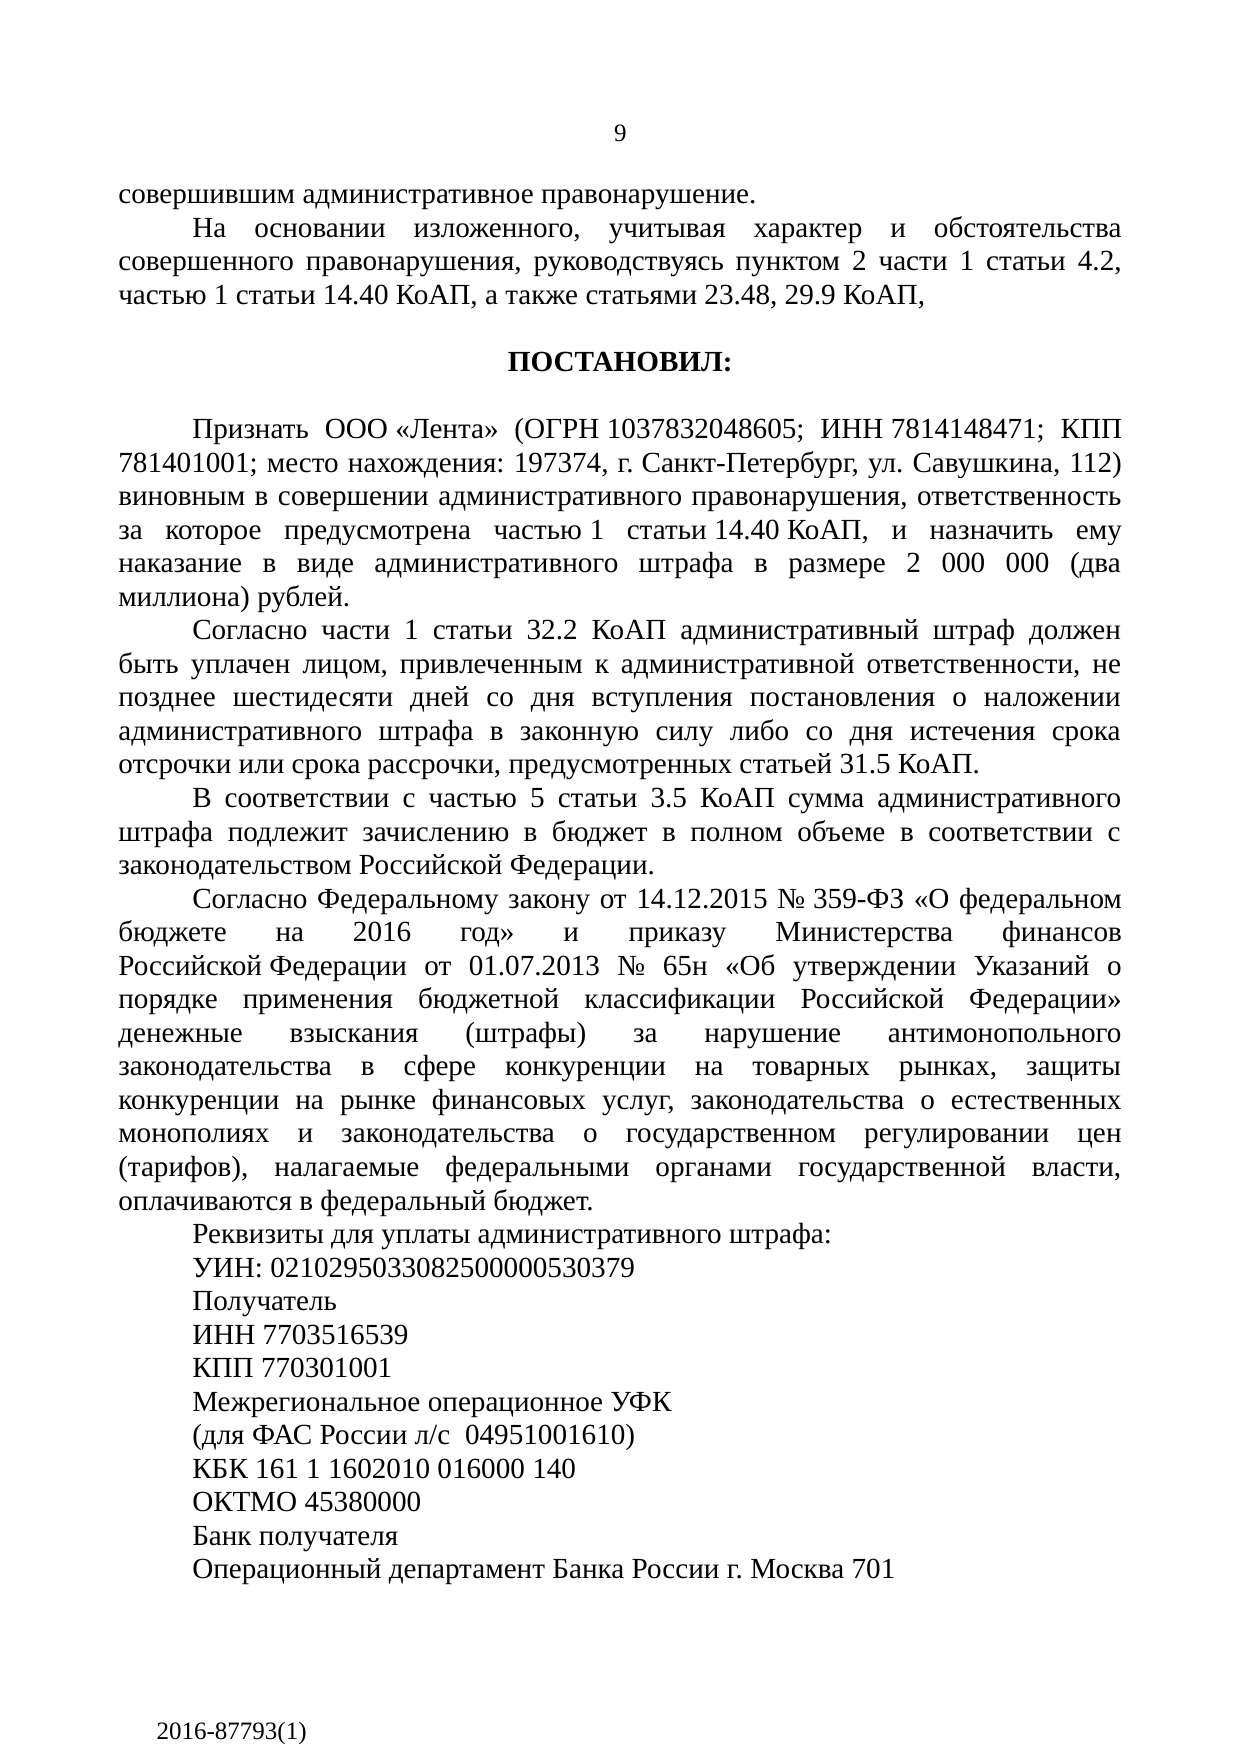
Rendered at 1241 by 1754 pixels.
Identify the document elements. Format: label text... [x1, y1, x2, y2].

text Согласно Федеральному закону от 14.12.2015 № 359-ФЗ «О федеральном бюджете на 2016 год» и приказу Министерства финансов Российской Федерации от 01.07.2013 № 65н «Об утверждении Указаний о порядке применения бюджетной классификации Российской Федерации» денежные взыскания (штрафы) за нарушение антимонопольного законодательства в сфере конкуренции на товарных рынках, защиты конкуренции на рынке финансовых услуг, законодательства о естественных монополиях и законодательства о государственном регулировании цен (тарифов), налагаемые федеральными органами государственной власти, оплачиваются в федеральный бюджет. [118, 881, 1122, 1216]
text ПОСТАНОВИЛ: [118, 344, 1122, 378]
text Банк получателя [118, 1518, 1122, 1552]
text На основании изложенного, учитывая характер и обстоятельства совершенного правонарушения, руководствуясь пунктом 2 части 1 статьи 4.2, частью 1 статьи 14.40 КоАП, а также статьями 23.48, 29.9 КоАП, [118, 210, 1122, 311]
text Признать ООО «Лента» (ОГРН 1037832048605; ИНН 7814148471; КПП 781401001; место нахождения: 197374, г. Санкт-Петербург, ул. Савушкина, 112) виновным в совершении административного правонарушения, ответственность за которое предусмотрена частью 1 статьи 14.40 КоАП, и назначить ему наказание в виде административного штрафа в размере 2 000 000 (два миллиона) рублей. [118, 411, 1122, 612]
text Реквизиты для уплаты административного штрафа: [118, 1216, 1122, 1250]
text КБК 161 1 1602010 016000 140 [118, 1451, 1122, 1484]
text КПП 770301001 [118, 1350, 1122, 1384]
text ОКТМО 45380000 [118, 1484, 1122, 1518]
text совершившим административное правонарушение. [118, 176, 1122, 210]
text Операционный департамент Банка России г. Москва 701 [118, 1552, 1122, 1585]
text Согласно части 1 статьи 32.2 КоАП административный штраф должен быть уплачен лицом, привлеченным к административной ответственности, не позднее шестидесяти дней со дня вступления постановления о наложении административного штрафа в законную силу либо со дня истечения срока отсрочки или срока рассрочки, предусмотренных статьей 31.5 КоАП. [118, 612, 1122, 780]
text (для ФАС России л/с 04951001610) [118, 1417, 1122, 1451]
text Получатель [118, 1283, 1122, 1317]
text В соответствии с частью 5 статьи 3.5 КоАП сумма административного штрафа подлежит зачислению в бюджет в полном объеме в соответствии с законодательством Российской Федерации. [118, 780, 1122, 881]
text Межрегиональное операционное УФК [118, 1384, 1122, 1417]
text ИНН 7703516539 [118, 1317, 1122, 1350]
text УИН: 0210295033082500000530379 [118, 1250, 1122, 1283]
